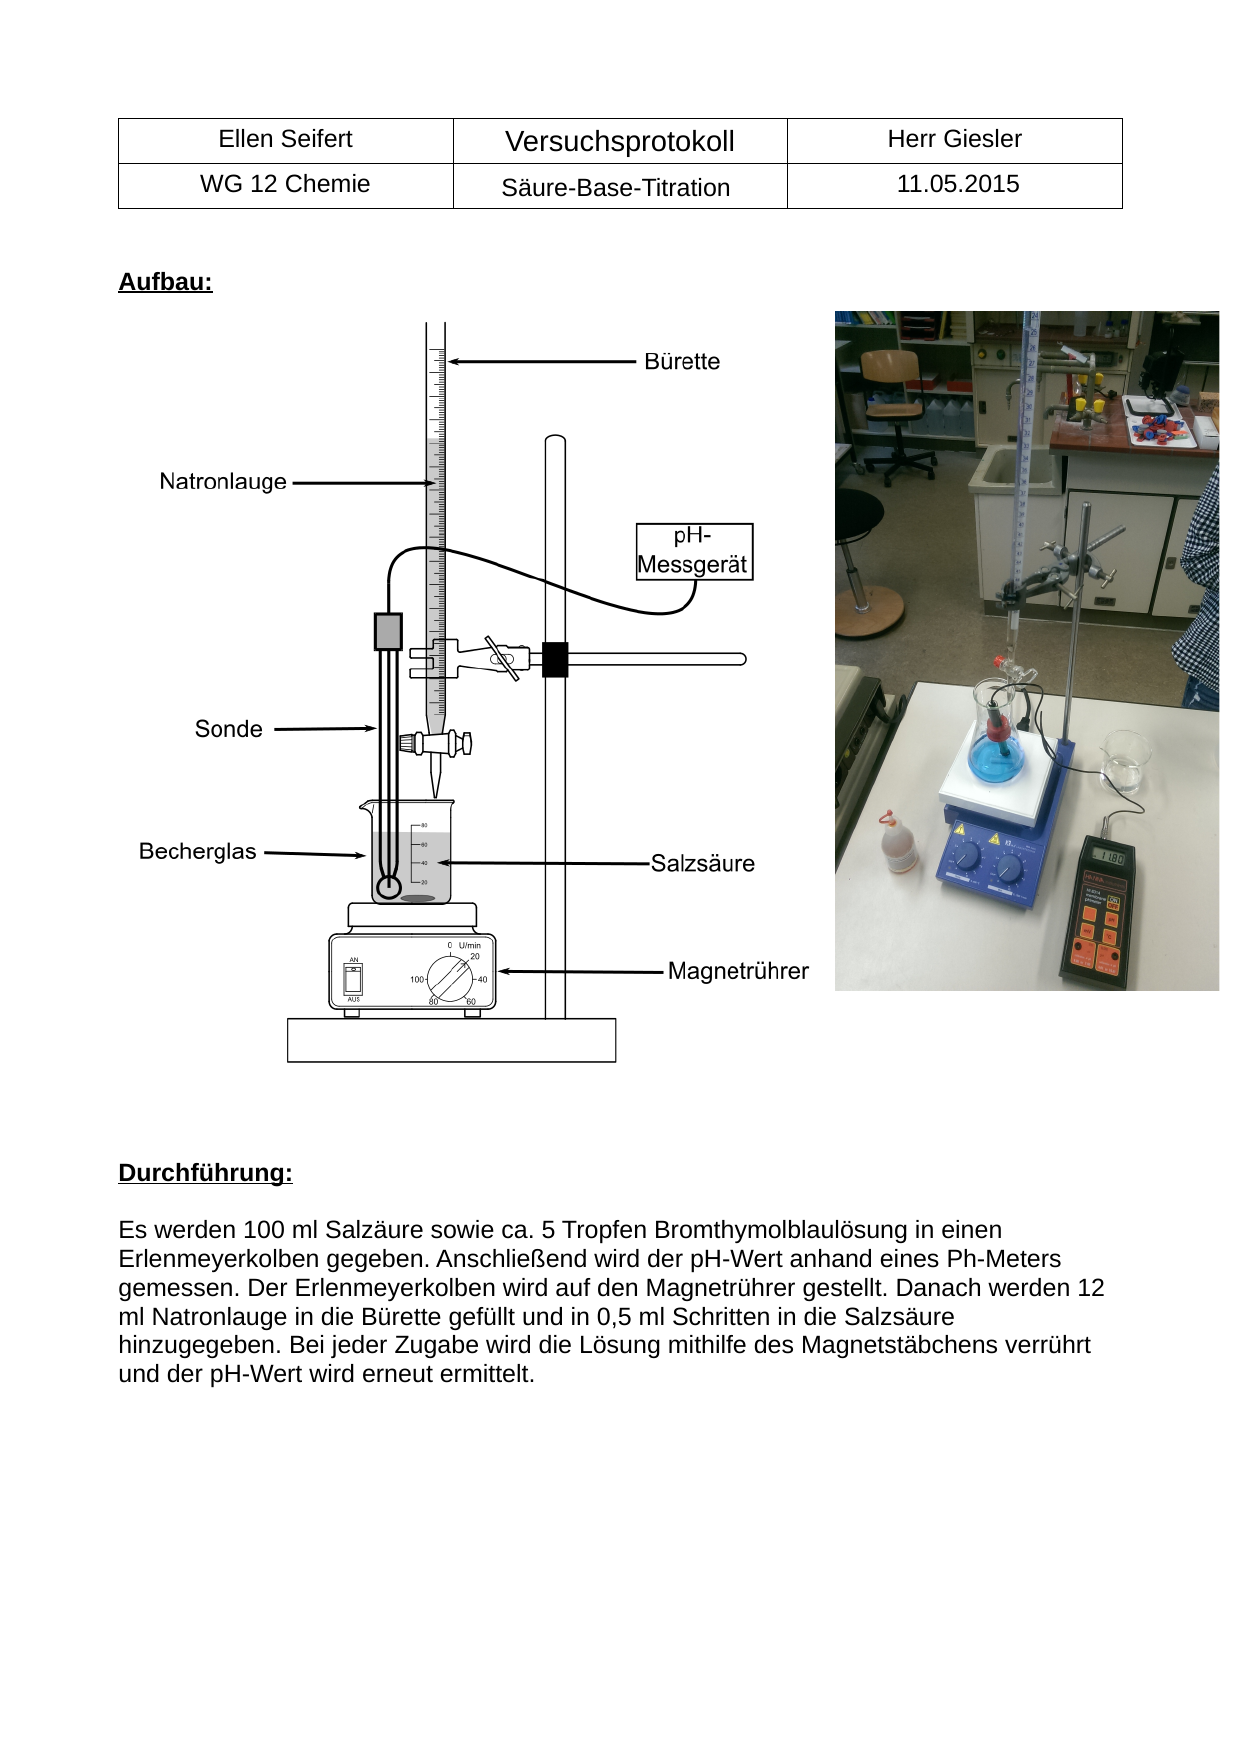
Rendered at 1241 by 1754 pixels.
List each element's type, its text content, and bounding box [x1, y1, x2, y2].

picture [126, 308, 823, 1075]
picture [835, 311, 1220, 991]
text Aufbau: [118, 267, 1122, 295]
text Es werden 100 ml Salzäure sowie ca. 5 Tropfen Bromthymolblaulösung in einen Erlenmeyerkolben gegeben. Anschließend wird der pH-Wert anhand eines Ph-Meters gemessen. Der Erlenmeyerkolben wird auf den Magnetrührer gestellt. Danach werden 12 ml Natronlauge in die Bürette gefüllt und in 0,5 ml Schritten in die Salzsäure hinzugegeben. Bei jeder Zugabe wird die Lösung mithilfe des Magnetstäbchens verrührt und der pH-Wert wird erneut ermittelt. [118, 1215, 1122, 1388]
text Durchführung: [118, 1158, 1122, 1187]
